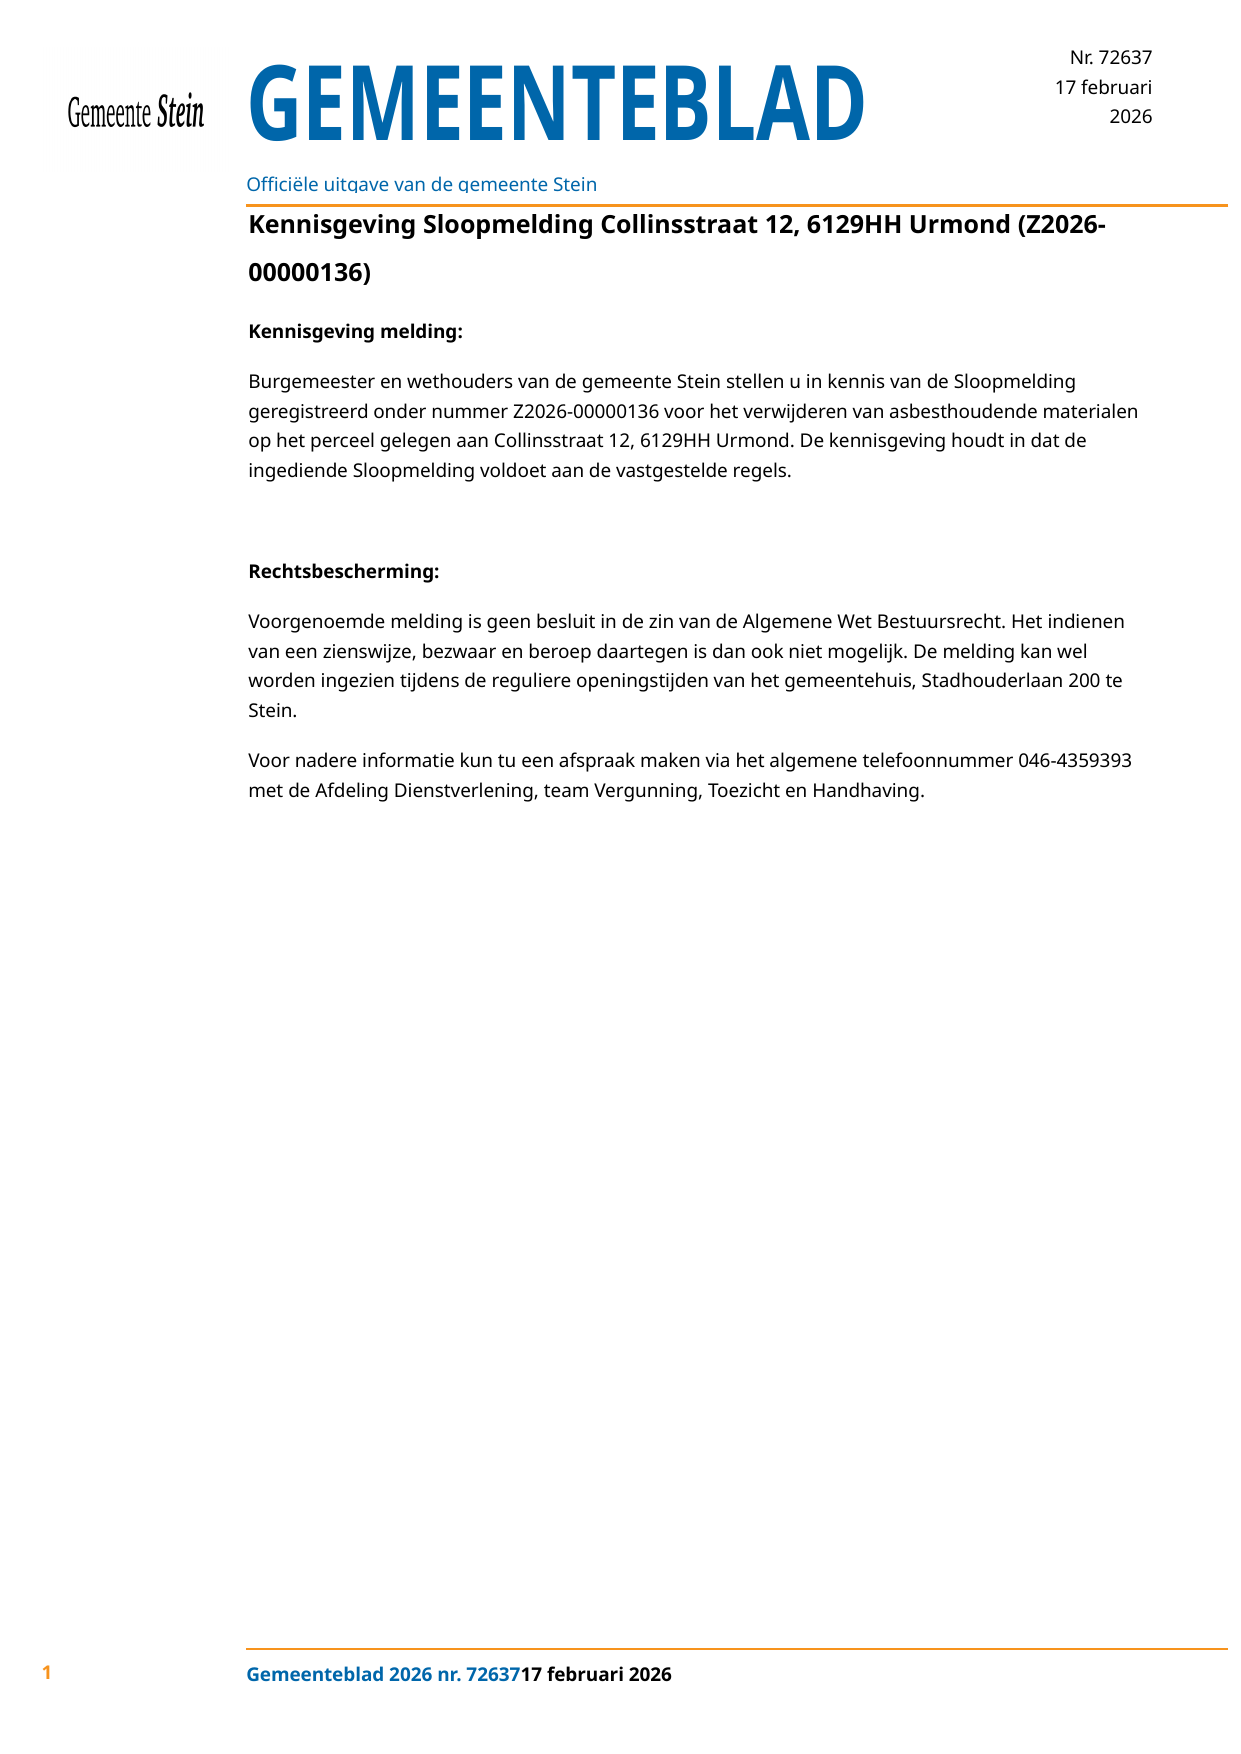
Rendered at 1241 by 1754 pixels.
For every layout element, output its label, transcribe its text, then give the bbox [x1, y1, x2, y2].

text Burgemeester en wethouders van de gemeente Stein stellen u in kennis van de Sloopmelding geregistreerd onder nummer Z2026-00000136 voor het verwijderen van asbesthoudende materialen op het perceel gelegen aan Collinsstraat 12, 6129HH Urmond. De kennisgeving houdt in dat de ingediende Sloopmelding voldoet aan de vastgestelde regels. [248, 368, 1152, 483]
picture [41, 47, 231, 172]
text Voor nadere informatie kun tu een afspraak maken via het algemene telefoonnummer 046-4359393 met de Afdeling Dienstverlening, team Vergunning, Toezicht en Handhaving. [248, 747, 1152, 803]
text Voorgenoemde melding is geen besluit in de zin van de Algemene Wet Bestuursrecht. Het indienen van een zienswijze, bezwaar en beroep daartegen is dan ook niet mogelijk. De melding kan wel worden ingezien tijdens de reguliere openingstijden van het gemeentehuis, Stadhouderlaan 200 te Stein. [248, 608, 1152, 723]
text Kennisgeving melding: [248, 318, 1152, 344]
text Rechtsbescherming: [248, 558, 1152, 584]
text Kennisgeving Sloopmelding Collinsstraat 12, 6129HH Urmond (Z2026-00000136) [248, 207, 1152, 288]
